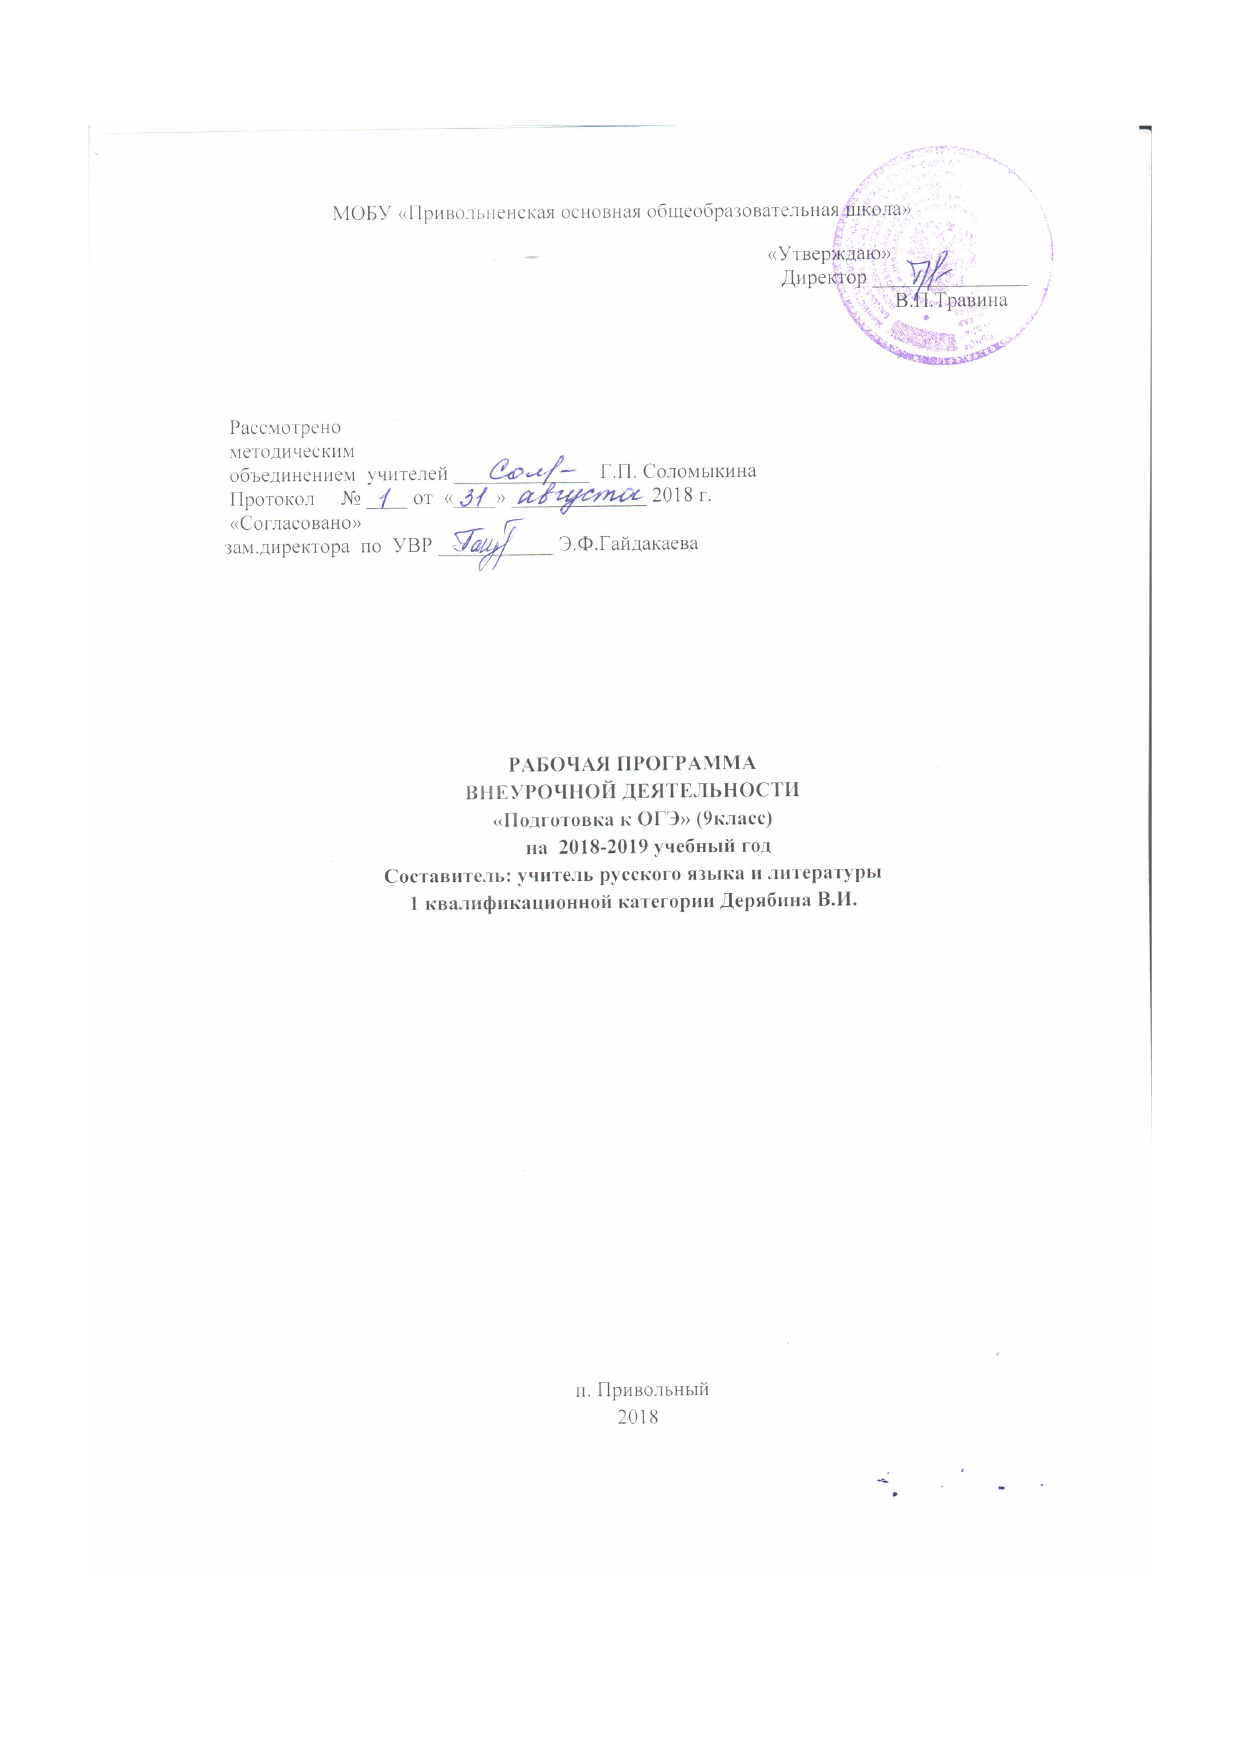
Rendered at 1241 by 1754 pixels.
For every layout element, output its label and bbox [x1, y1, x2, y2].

picture [88, 118, 1152, 1578]
